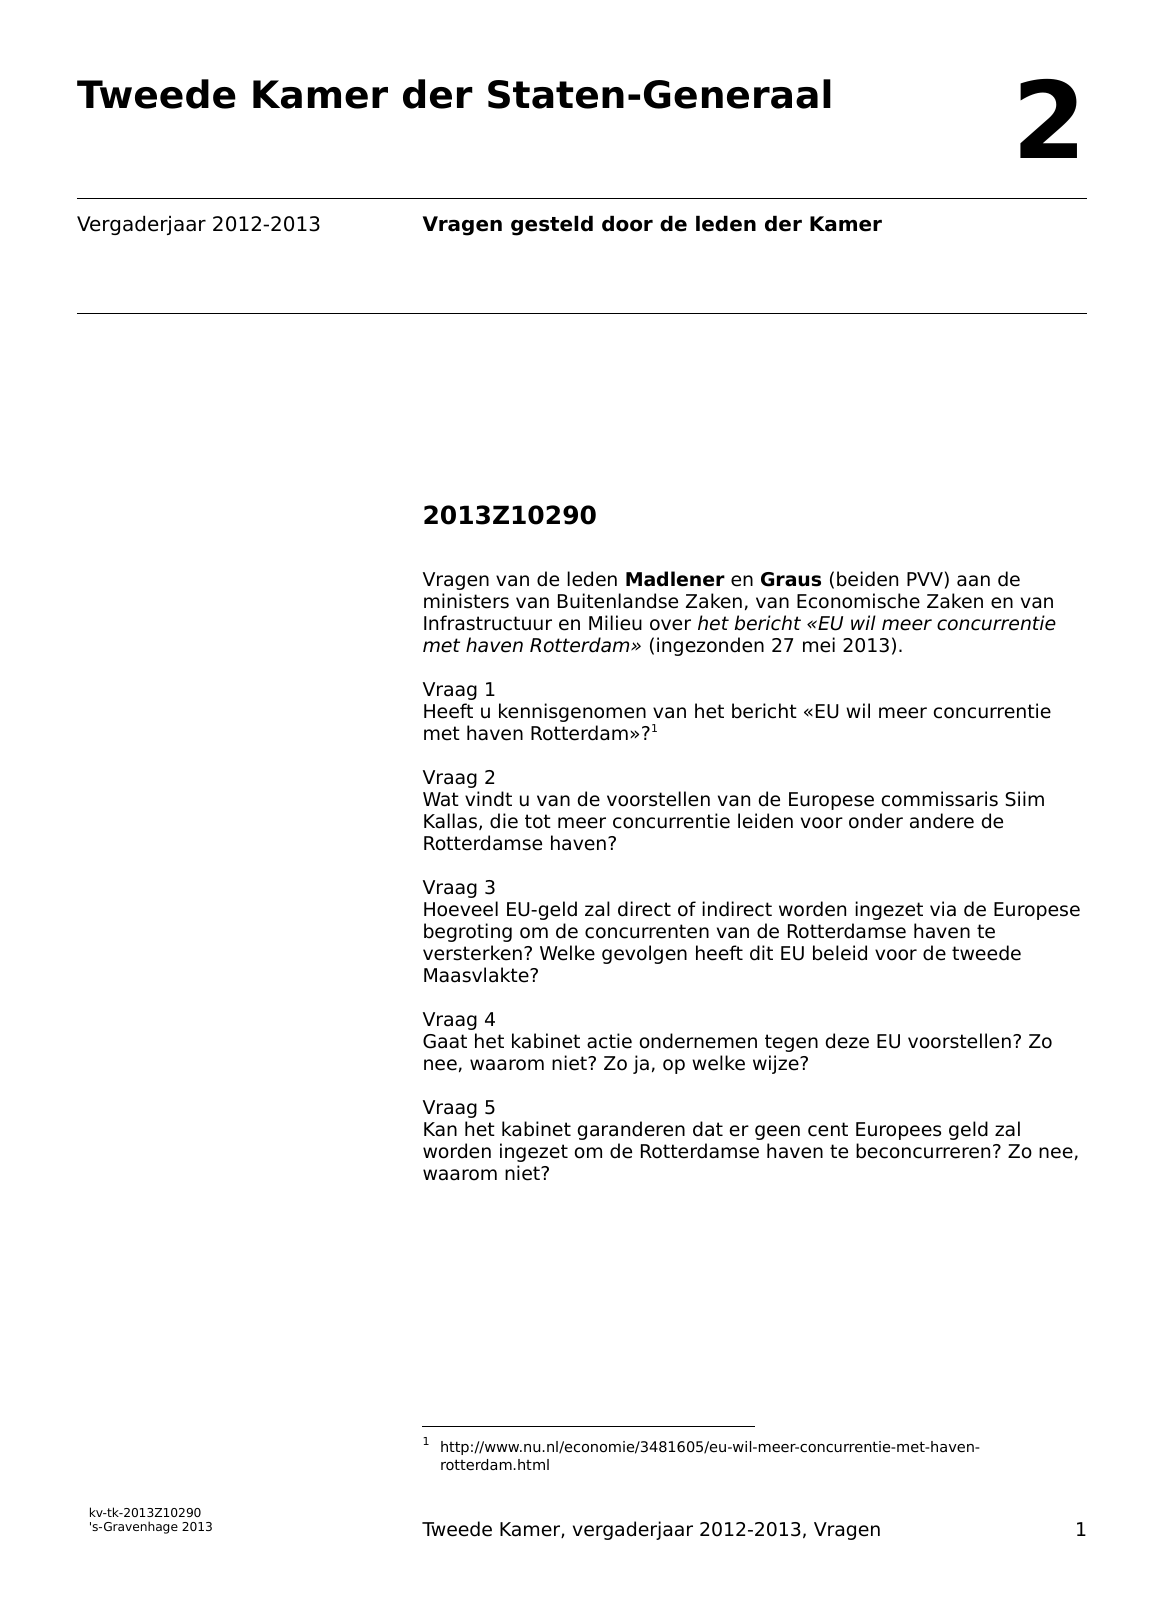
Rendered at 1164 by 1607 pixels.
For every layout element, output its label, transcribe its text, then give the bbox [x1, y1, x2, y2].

text Gaat het kabinet actie ondernemen tegen deze EU voorstellen? Zo nee, waarom niet? Zo ja, op welke wijze? [422, 1031, 1087, 1075]
table_cell Vergaderjaar 2012-2013 [77, 199, 422, 313]
table_header Tweede Kamer der Staten-Generaal [77, 59, 886, 198]
text Vraag 5 [422, 1097, 1087, 1119]
text Heeft u kennisgenomen van het bericht «EU wil meer concurrentie met haven Rotterdam»? [422, 701, 1087, 745]
text 's-Gravenhage 2013 [88, 1520, 323, 1534]
text Vragen van de leden Madlener en Graus (beiden PVV) aan de ministers van Buitenlandse Zaken, van Economische Zaken en van Infrastructuur en Milieu over het bericht «EU wil meer concurrentie met haven Rotterdam» (ingezonden 27 mei 2013). [422, 569, 1087, 657]
text Hoeveel EU-geld zal direct of indirect worden ingezet via de Europese begroting om de concurrenten van de Rotterdamse haven te versterken? Welke gevolgen heeft dit EU beleid voor de tweede Maasvlakte? [422, 899, 1087, 987]
text kv-tk-2013Z10290 [88, 1506, 323, 1520]
text 2013Z10290 [422, 501, 1087, 531]
table_cell Vragen gesteld door de leden der Kamer [422, 199, 1087, 313]
text Vraag 3 [422, 877, 1087, 899]
text Kan het kabinet garanderen dat er geen cent Europees geld zal worden ingezet om de Rotterdamse haven te beconcurreren? Zo nee, waarom niet? [422, 1119, 1087, 1185]
text Vraag 2 [422, 767, 1087, 789]
text Vraag 1 [422, 679, 1087, 701]
table_header 2 [886, 59, 1087, 198]
text http://www.nu.nl/economie/3481605/eu-wil-meer-concurrentie-met-haven-rotterdam.html [422, 1435, 1087, 1474]
text Wat vindt u van de voorstellen van de Europese commissaris Siim Kallas, die tot meer concurrentie leiden voor onder andere de Rotterdamse haven? [422, 789, 1087, 855]
text Vraag 4 [422, 1009, 1087, 1031]
